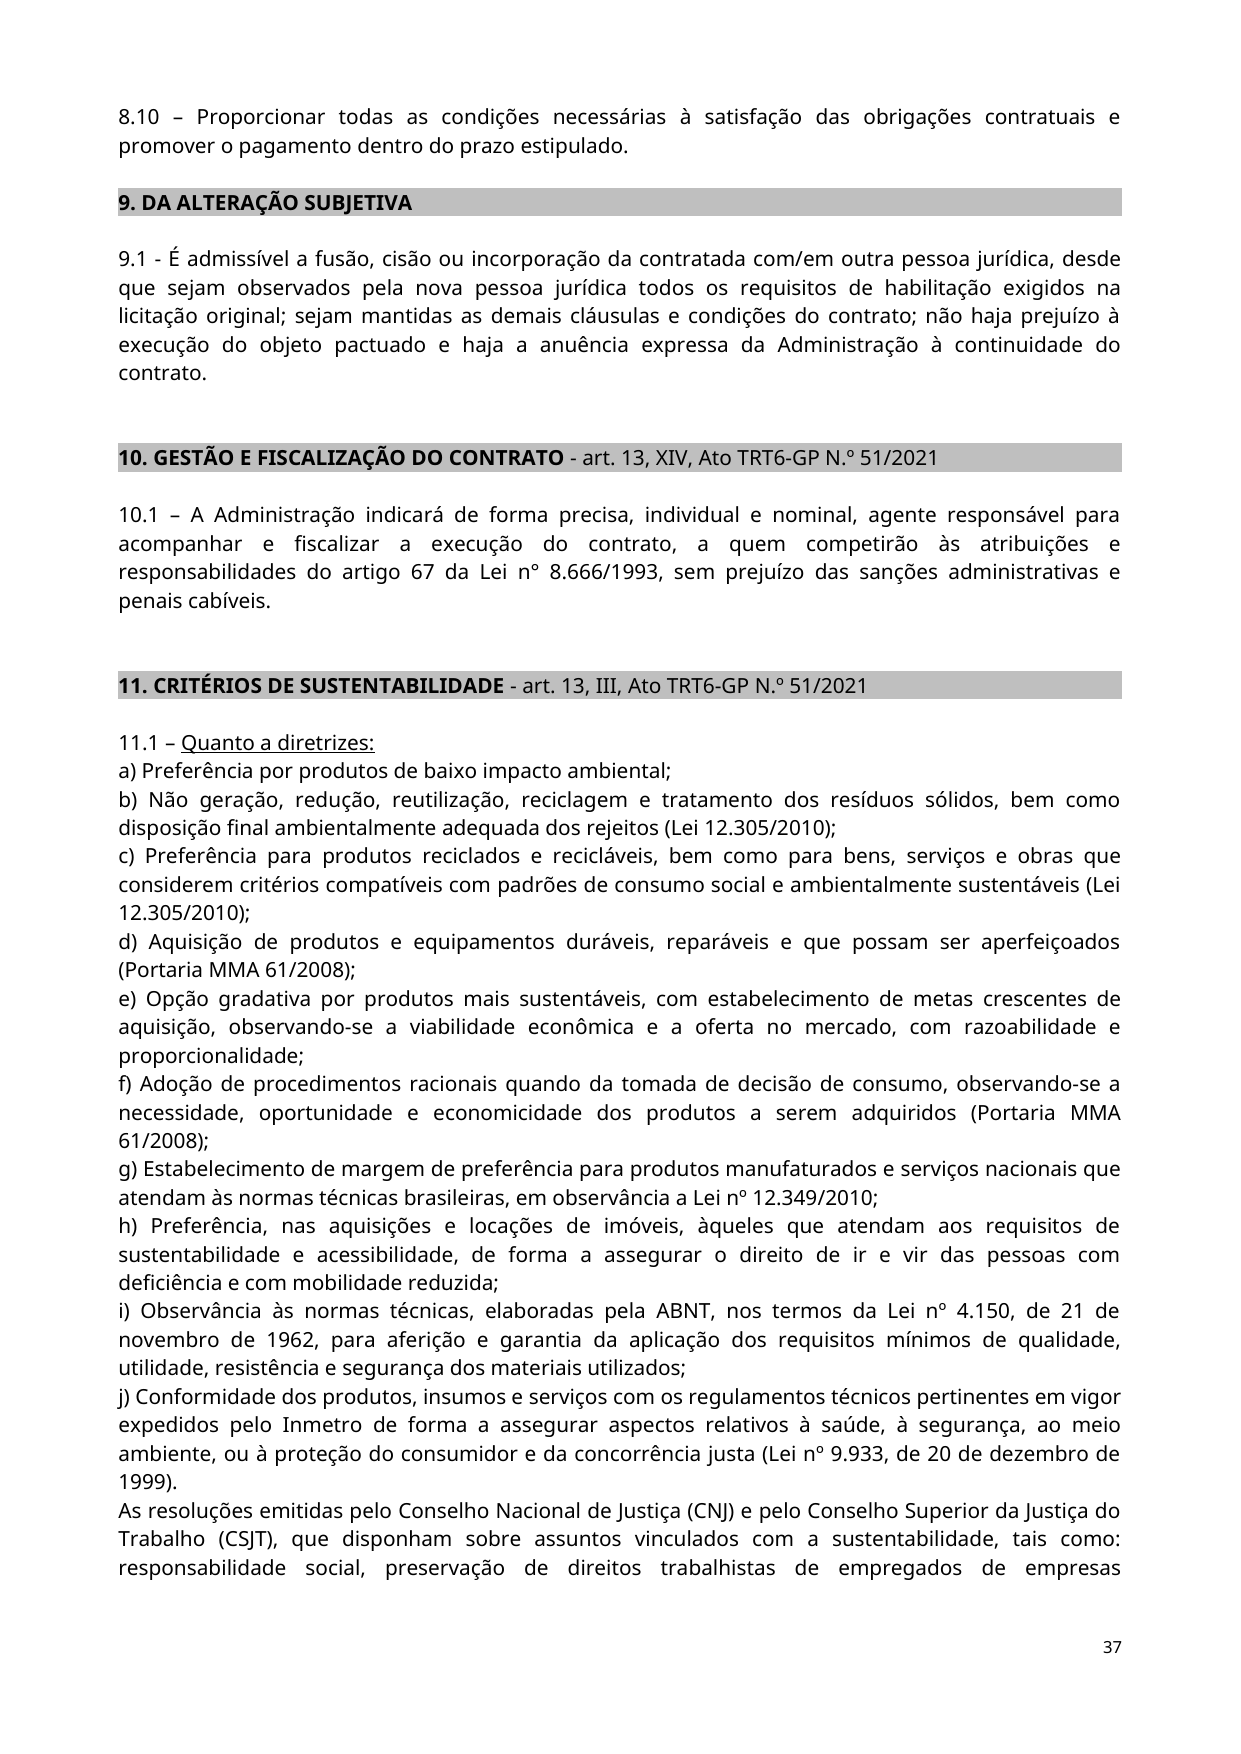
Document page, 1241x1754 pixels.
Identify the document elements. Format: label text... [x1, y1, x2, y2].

text 10.1 – A Administração indicará de forma precisa, individual e nominal, agente responsável para acompanhar e fiscalizar a execução do contrato, a quem competirão às atribuições e responsabilidades do artigo 67 da Lei n° 8.666/1993, sem prejuízo das sanções administrativas e penais cabíveis. [118, 500, 1122, 614]
text As resoluções emitidas pelo Conselho Nacional de Justiça (CNJ) e pelo Conselho Superior da Justiça do Trabalho (CSJT), que disponham sobre assuntos vinculados com a sustentabilidade, tais como: responsabilidade social, preservação de direitos trabalhistas de empregados de empresas [118, 1496, 1122, 1581]
text 11. CRITÉRIOS DE SUSTENTABILIDADE - art. 13, III, Ato TRT6-GP N.º 51/2021 [118, 671, 1122, 699]
text a) Preferência por produtos de baixo impacto ambiental; [118, 756, 1122, 785]
text 11.1 – Quanto a diretrizes: [118, 728, 1122, 756]
text 9.1 - É admissível a fusão, cisão ou incorporação da contratada com/em outra pessoa jurídica, desde que sejam observados pela nova pessoa jurídica todos os requisitos de habilitação exigidos na licitação original; sejam mantidas as demais cláusulas e condições do contrato; não haja prejuízo à execução do objeto pactuado e haja a anuência expressa da Administração à continuidade do contrato. [118, 244, 1122, 387]
text b) Não geração, redução, reutilização, reciclagem e tratamento dos resíduos sólidos, bem como disposição final ambientalmente adequada dos rejeitos (Lei 12.305/2010); [118, 785, 1122, 842]
text h) Preferência, nas aquisições e locações de imóveis, àqueles que atendam aos requisitos de sustentabilidade e acessibilidade, de forma a assegurar o direito de ir e vir das pessoas com deficiência e com mobilidade reduzida; [118, 1211, 1122, 1297]
text c) Preferência para produtos reciclados e recicláveis, bem como para bens, serviços e obras que considerem critérios compatíveis com padrões de consumo social e ambientalmente sustentáveis (Lei 12.305/2010); [118, 842, 1122, 927]
text f) Adoção de procedimentos racionais quando da tomada de decisão de consumo, observando-se a necessidade, oportunidade e economicidade dos produtos a serem adquiridos (Portaria MMA 61/2008); [118, 1069, 1122, 1154]
text j) Conformidade dos produtos, insumos e serviços com os regulamentos técnicos pertinentes em vigor expedidos pelo Inmetro de forma a assegurar aspectos relativos à saúde, à segurança, ao meio ambiente, ou à proteção do consumidor e da concorrência justa (Lei nº 9.933, de 20 de dezembro de 1999). [118, 1382, 1122, 1496]
text d) Aquisição de produtos e equipamentos duráveis, reparáveis e que possam ser aperfeiçoados (Portaria MMA 61/2008); [118, 927, 1122, 984]
text 9. DA ALTERAÇÃO SUBJETIVA [118, 188, 1122, 216]
text 8.10 – Proporcionar todas as condições necessárias à satisfação das obrigações contratuais e promover o pagamento dentro do prazo estipulado. [118, 102, 1122, 159]
text 10. GESTÃO E FISCALIZAÇÃO DO CONTRATO - art. 13, XIV, Ato TRT6-GP N.º 51/2021 [118, 443, 1122, 472]
text e) Opção gradativa por produtos mais sustentáveis, com estabelecimento de metas crescentes de aquisição, observando-se a viabilidade econômica e a oferta no mercado, com razoabilidade e proporcionalidade; [118, 984, 1122, 1069]
text g) Estabelecimento de margem de preferência para produtos manufaturados e serviços nacionais que atendam às normas técnicas brasileiras, em observância a Lei nº 12.349/2010; [118, 1154, 1122, 1211]
text i) Observância às normas técnicas, elaboradas pela ABNT, nos termos da Lei nº 4.150, de 21 de novembro de 1962, para aferição e garantia da aplicação dos requisitos mínimos de qualidade, utilidade, resistência e segurança dos materiais utilizados; [118, 1297, 1122, 1382]
